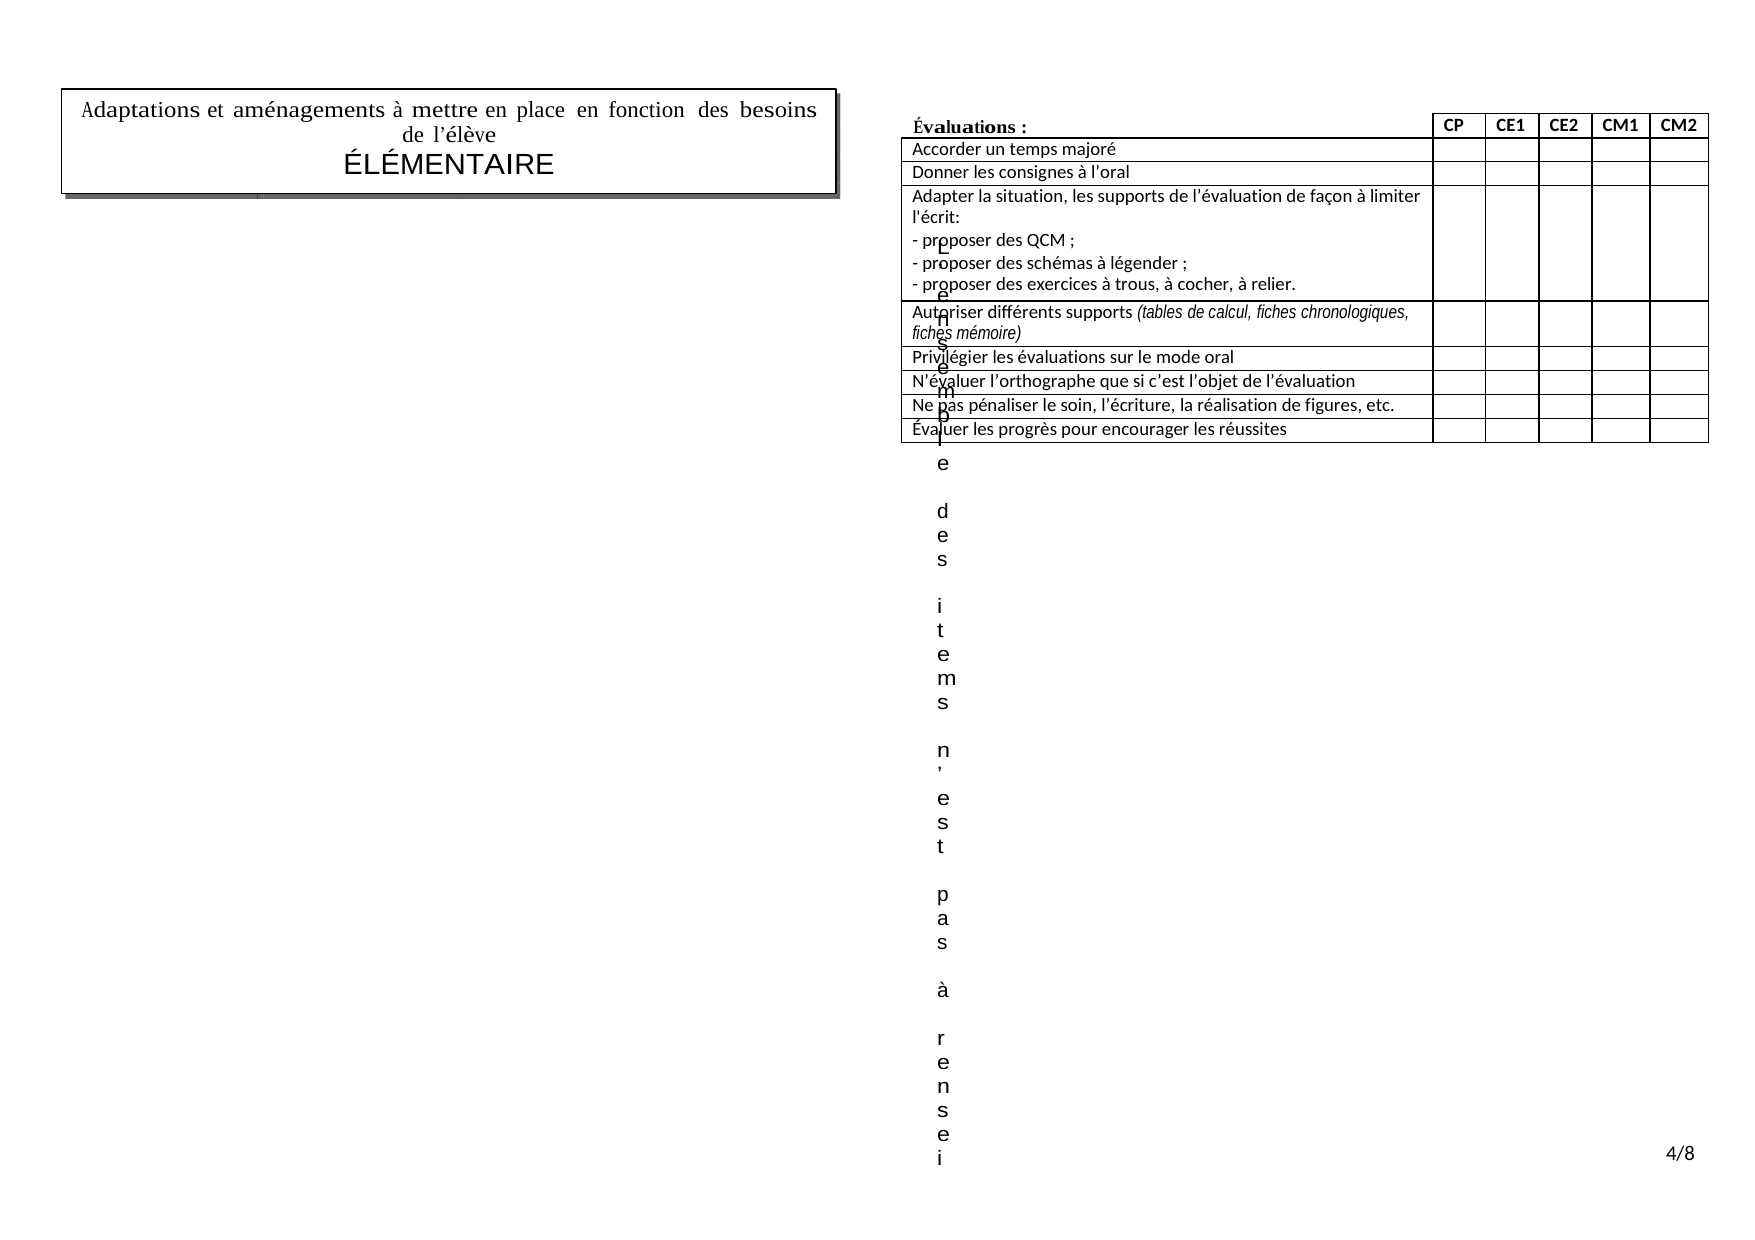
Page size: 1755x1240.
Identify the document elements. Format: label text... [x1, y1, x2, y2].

table_cell [1593, 419, 1649, 441]
table_cell [1540, 302, 1591, 346]
table_cell [1434, 139, 1485, 161]
table_cell [1593, 302, 1649, 346]
table_cell Privilégier les évaluations sur le mode oral [902, 347, 1432, 369]
table_cell [1540, 139, 1591, 161]
table_cell [1651, 419, 1708, 441]
table_cell [1486, 419, 1538, 441]
table_cell Évaluer les progrès pour encourager les réussites [941, 419, 1432, 441]
table_header CE2 [1540, 114, 1591, 137]
table_cell [1593, 162, 1649, 185]
table_cell [1593, 347, 1649, 369]
table_cell [1486, 139, 1538, 161]
table_cell Ne pas pénaliser le soin, l’écriture, la réalisation de figures, etc. [902, 395, 1432, 417]
table_cell [1651, 395, 1708, 417]
table_cell [1486, 162, 1538, 185]
table_cell [1651, 371, 1708, 393]
table_header CM1 [1593, 114, 1649, 137]
table_cell [1434, 162, 1485, 185]
table_cell [1434, 347, 1485, 369]
table_header CE1 [1486, 114, 1538, 137]
table_cell [1486, 347, 1538, 369]
table_cell [1651, 139, 1708, 161]
table_cell [1540, 419, 1591, 441]
table_cell N’évaluer l’orthographe que si c’est l’objet de l’évaluation [902, 371, 1432, 393]
table_cell Autoriser différents supports (tables de calcul, fiches chronologiques, fiches mémoire) [902, 302, 1432, 346]
table_cell [1593, 139, 1649, 161]
table_cell [1593, 395, 1649, 417]
table_cell [1651, 162, 1708, 185]
text Évaluations : [941, 113, 1721, 444]
table_cell [1486, 186, 1538, 300]
table_cell [1540, 395, 1591, 417]
table_cell [1434, 395, 1485, 417]
table_cell [1486, 371, 1538, 393]
table_cell [1593, 186, 1649, 300]
table_cell [1540, 371, 1591, 393]
table_cell [1540, 162, 1591, 185]
table_header CM2 [1651, 114, 1708, 137]
table_cell Donner les consignes à l’oral [902, 162, 1432, 185]
table_cell [1486, 395, 1538, 417]
table_cell [1651, 186, 1708, 300]
table_cell [1651, 347, 1708, 369]
table_cell [1434, 371, 1485, 393]
table_cell [1540, 186, 1591, 300]
table_cell Adapter la situation, les supports de l’évaluation de façon à limiter l'écrit: - proposer des QCM ; - proposer des schémas à légender ; - proposer des exercices à trous, à cocher, à relier. [902, 186, 1432, 300]
table_header [901, 113, 1432, 137]
table_cell [1540, 347, 1591, 369]
table_cell [1651, 302, 1708, 346]
table_cell [1434, 419, 1485, 441]
table_cell [1593, 371, 1649, 393]
table_cell [1486, 302, 1538, 346]
table_cell Accorder un temps majoré [902, 139, 1432, 161]
table_header CP [1434, 114, 1485, 137]
table_cell [1434, 186, 1485, 300]
table_cell [1434, 302, 1485, 346]
